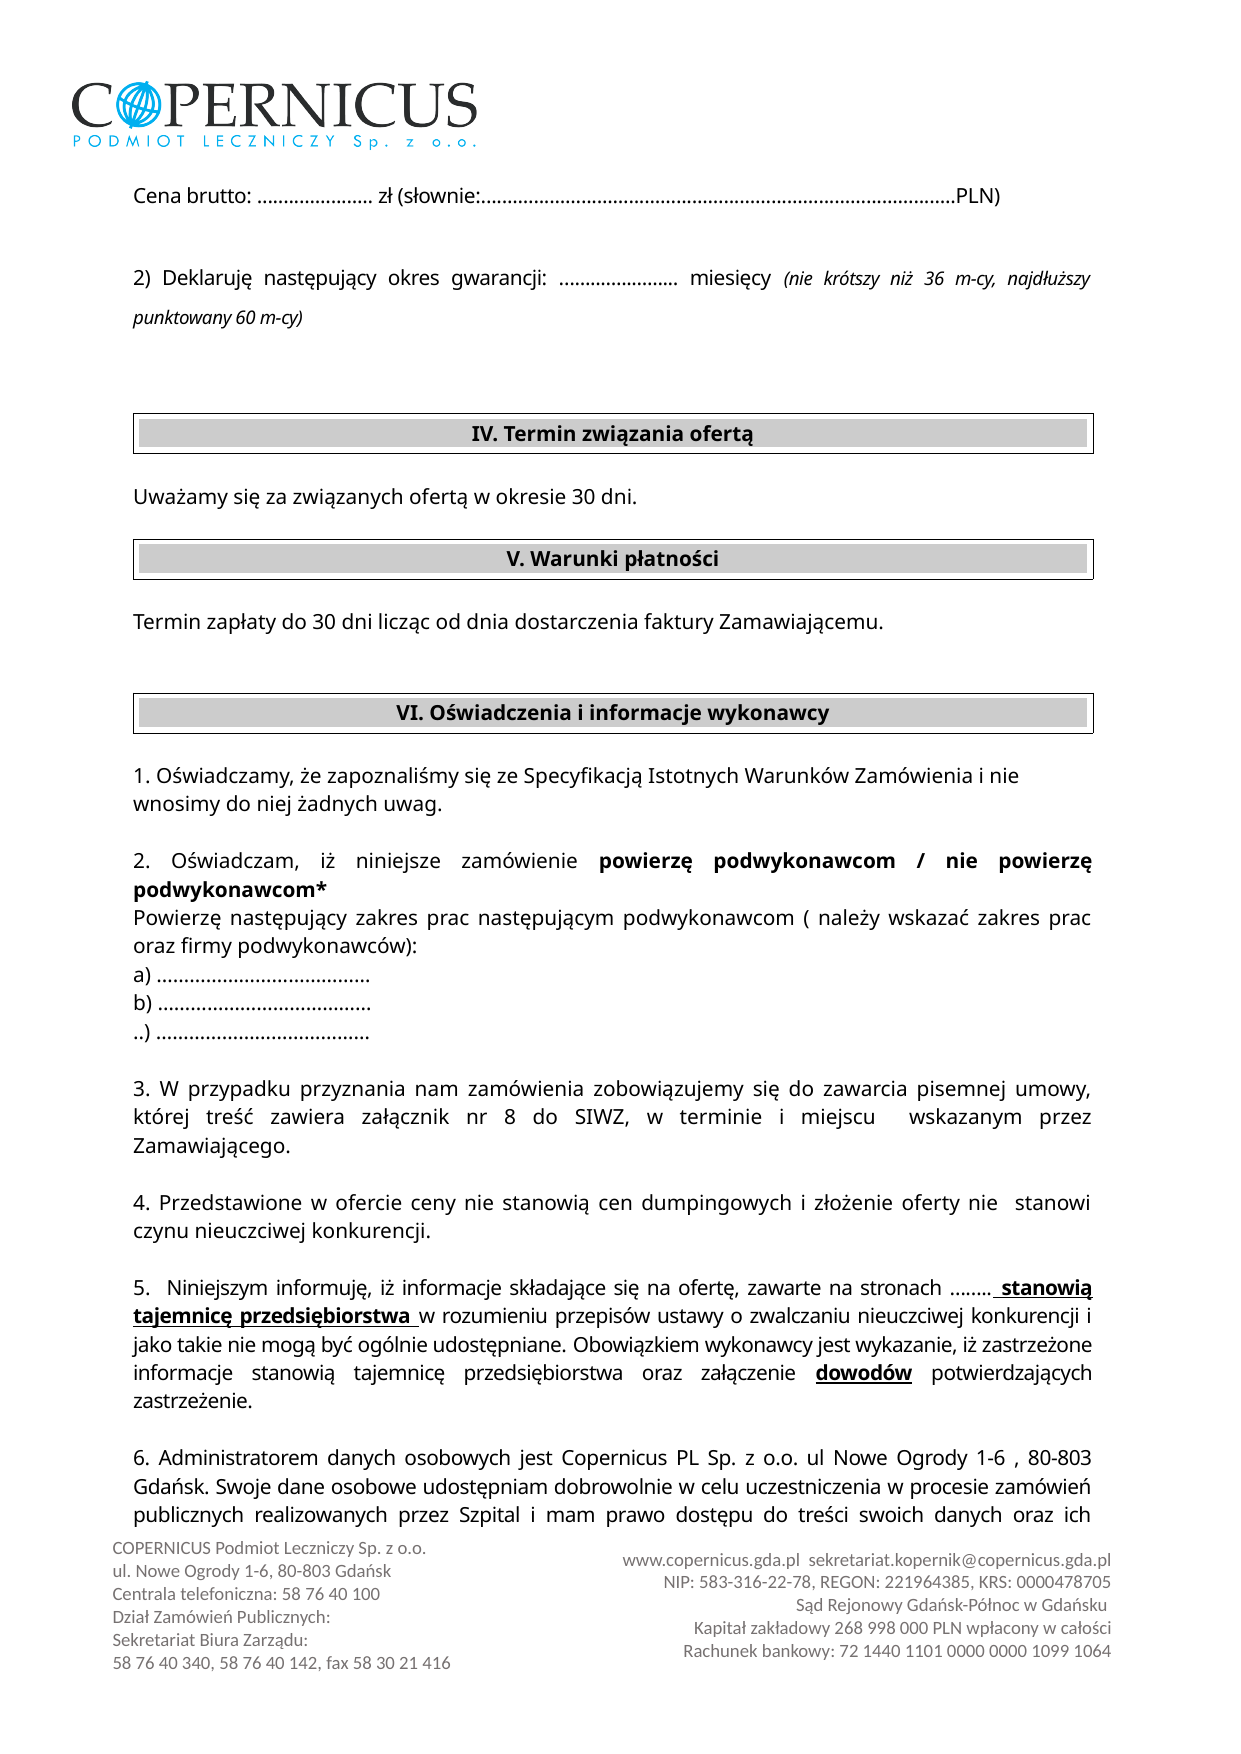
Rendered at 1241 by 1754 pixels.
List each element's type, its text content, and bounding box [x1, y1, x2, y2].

text 6. Administratorem danych osobowych jest Copernicus PL Sp. z o.o. ul Nowe Ogrody 1-6 , 80-803 Gdańsk. Swoje dane osobowe udostępniam dobrowolnie w celu uczestniczenia w procesie zamówień publicznych realizowanych przez Szpital i mam prawo dostępu do treści swoich danych oraz ich [133, 1443, 1093, 1529]
text Uważamy się za związanych ofertą w okresie 30 dni. [133, 482, 1093, 510]
text 5. Niniejszym informuję, iż informacje składające się na ofertę, zawarte na stronach …….. stanowią tajemnicę przedsiębiorstwa w rozumieniu przepisów ustawy o zwalczaniu nieuczciwej konkurencji i jako takie nie mogą być ogólnie udostępniane. Obowiązkiem wykonawcy jest wykazanie, iż zastrzeżone informacje stanowią tajemnicę przedsiębiorstwa oraz załączenie dowodów potwierdzających zastrzeżenie. [133, 1273, 1093, 1415]
table_header V. Warunki płatności [134, 540, 1093, 579]
text Termin zapłaty do 30 dni licząc od dnia dostarczenia faktury Zamawiającemu. [133, 607, 1093, 636]
picture [60, 76, 487, 153]
text ..) ………………………………… [133, 1017, 1093, 1045]
text 1. Oświadczamy, że zapoznaliśmy się ze Specyfikacją Istotnych Warunków Zamówienia i nie wnosimy do niej żadnych uwag. [133, 761, 1093, 818]
text Powierzę następujący zakres prac następującym podwykonawcom ( należy wskazać zakres prac oraz firmy podwykonawców): [133, 903, 1093, 960]
text 4. Przedstawione w ofercie ceny nie stanowią cen dumpingowych i złożenie oferty nie stanowi czynu nieuczciwej konkurencji. [133, 1188, 1093, 1244]
text 2) Deklaruję następujący okres gwarancji: ….................... miesięcy (nie krótszy niż 36 m-cy, najdłuższy punktowany 60 m-cy) [133, 263, 1093, 330]
table_header IV. Termin związania ofertą [134, 414, 1093, 453]
text Cena brutto: ...................... zł (słownie:..........................................................................................PLN) [133, 181, 1093, 209]
text a) ………………………………… [133, 960, 1093, 988]
table_header VI. Oświadczenia i informacje wykonawcy [134, 694, 1093, 732]
text 3. W przypadku przyznania nam zamówienia zobowiązujemy się do zawarcia pisemnej umowy, której treść zawiera załącznik nr 8 do SIWZ, w terminie i miejscu wskazanym przez Zamawiającego. [133, 1074, 1093, 1159]
text b) ………………………………… [133, 988, 1093, 1017]
text 2. Oświadczam, iż niniejsze zamówienie powierzę podwykonawcom / nie powierzę podwykonawcom* [133, 846, 1093, 903]
